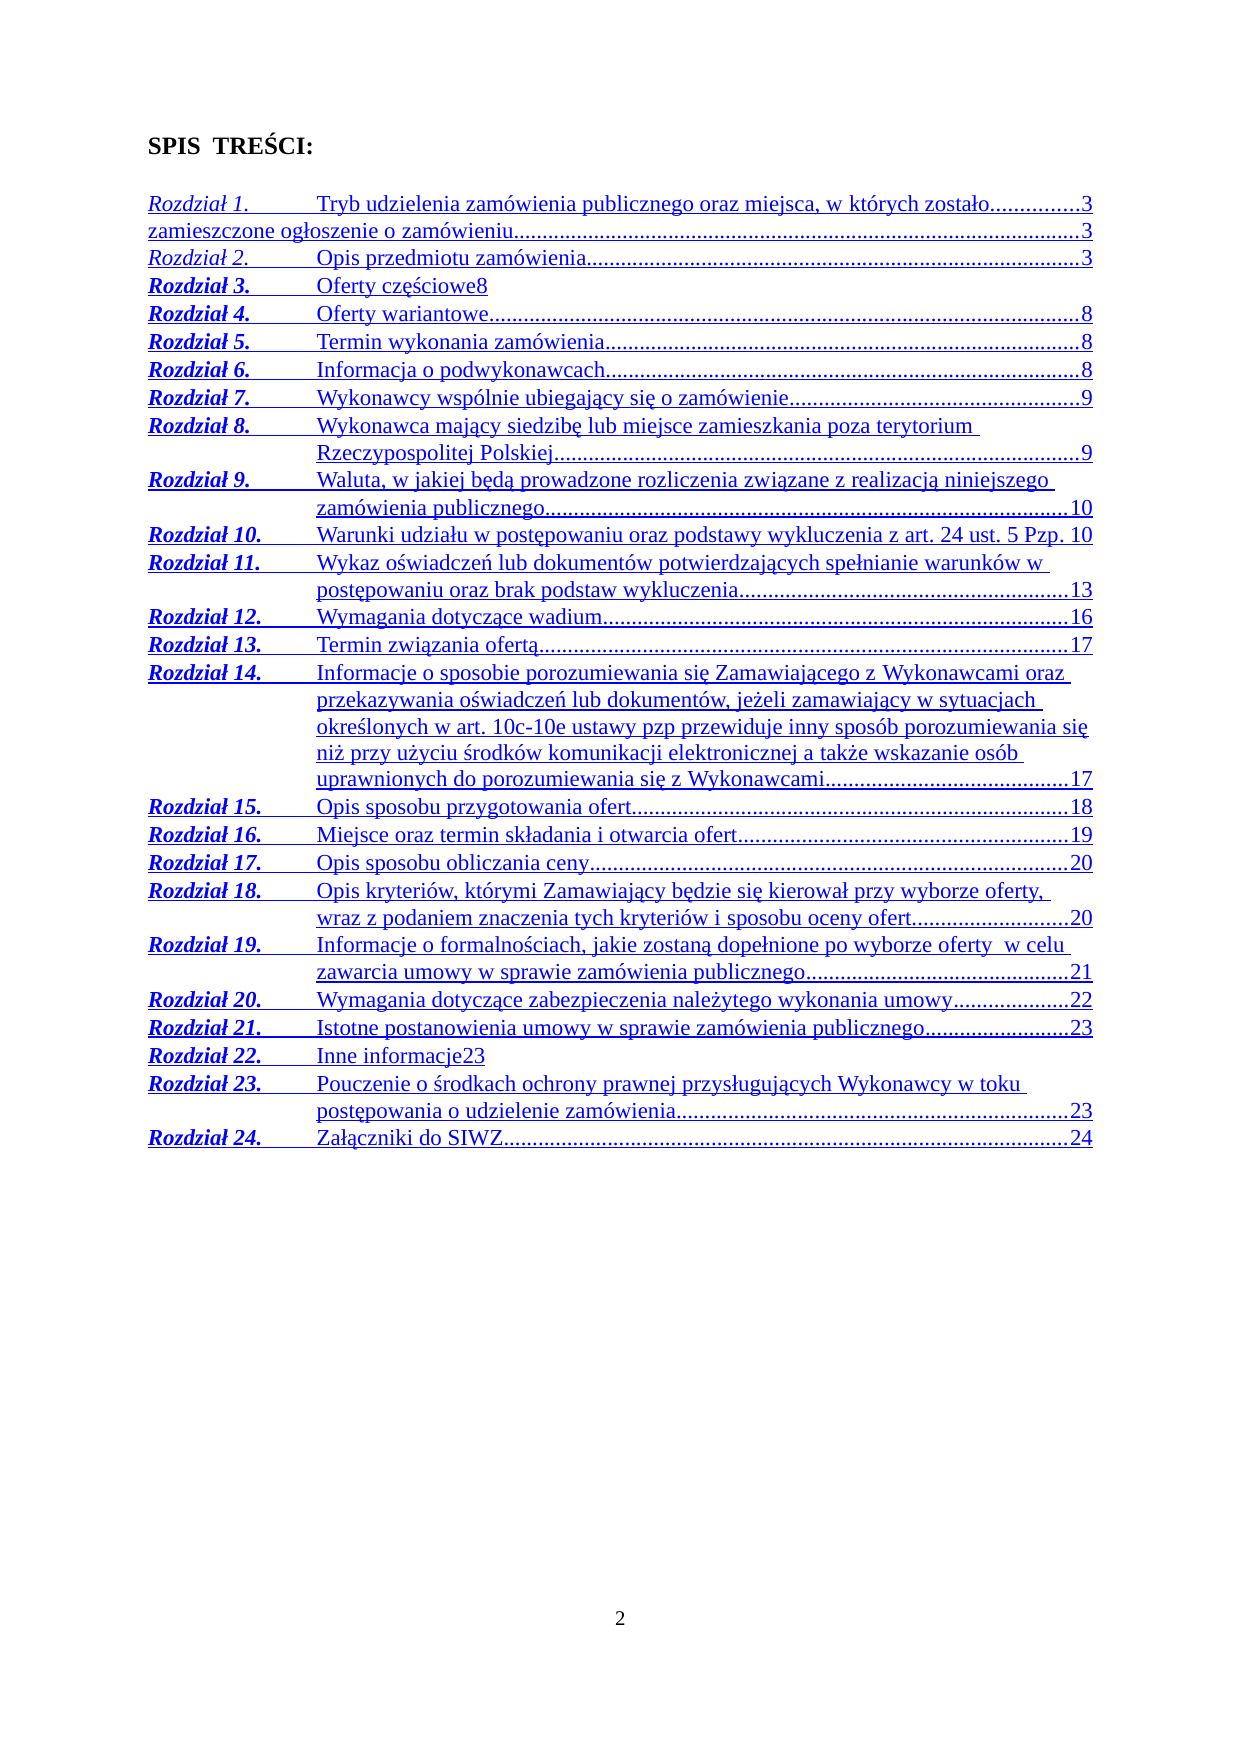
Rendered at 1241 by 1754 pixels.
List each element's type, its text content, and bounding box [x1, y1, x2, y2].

text Rozdział 2. Opis przedmiotu zamówienia 3 [148, 243, 1093, 267]
text Rozdział 20. Wymagania dotyczące zabezpieczenia należytego wykonania umowy 22 [148, 985, 1093, 1009]
text Rozdział 18. Opis kryteriów, którymi Zamawiający będzie się kierował przy wyborze oferty, wraz z podaniem znaczenia tych kryteriów i sposobu oceny ofert 20 [148, 876, 1093, 930]
text Rozdział 6. Informacja o podwykonawcach 8 [148, 355, 1093, 379]
text Rozdział 15. Opis sposobu przygotowania ofert 18 [148, 792, 1093, 816]
text Rozdział 12. Wymagania dotyczące wadium 16 [148, 602, 1093, 626]
text Rozdział 22. Inne informacje 23 [148, 1041, 1093, 1069]
text Rozdział 9. Waluta, w jakiej będą prowadzone rozliczenia związane z realizacją niniejszego zamówienia publicznego 10 [148, 466, 1093, 520]
text Rozdział 4. Oferty wariantowe 8 [148, 299, 1093, 323]
text Rozdział 8. Wykonawca mający siedzibę lub miejsce zamieszkania poza terytorium Rzeczypospolitej Polskiej 9 [148, 411, 1093, 466]
text zamieszczone ogłoszenie o zamówieniu 3 [148, 217, 1093, 240]
text Rozdział 14. Informacje o sposobie porozumiewania się Zamawiającego z Wykonawcami oraz przekazywania oświadczeń lub dokumentów, jeżeli zamawiający w sytuacjach określonych w art. 10c-10e ustawy pzp przewiduje inny sposób porozumiewania się niż przy użyciu środków komunikacji elektronicznej a także wskazanie osób uprawnionych do porozumiewania się z Wykonawcami 17 [148, 658, 1093, 792]
text Rozdział 24. Załączniki do SIWZ 24 [148, 1123, 1093, 1147]
text Rozdział 10. Warunki udziału w postępowaniu oraz podstawy wykluczenia z art. 24 ust. 5 Pzp 10 [148, 520, 1093, 544]
text Rozdział 13. Termin związania ofertą 17 [148, 630, 1093, 654]
text Rozdział 23. Pouczenie o środkach ochrony prawnej przysługujących Wykonawcy w toku postępowania o udzielenie zamówienia. 23 [148, 1069, 1093, 1123]
text SPIS TREŚCI: [148, 131, 1093, 160]
text Rozdział 1. Tryb udzielenia zamówienia publicznego oraz miejsca, w których zostało 3 [148, 189, 1093, 213]
text Rozdział 21. Istotne postanowienia umowy w sprawie zamówienia publicznego 23 [148, 1013, 1093, 1036]
text Rozdział 19. Informacje o formalnościach, jakie zostaną dopełnione po wyborze oferty w celu zawarcia umowy w sprawie zamówienia publicznego 21 [148, 930, 1093, 985]
text Rozdział 5. Termin wykonania zamówienia 8 [148, 327, 1093, 351]
text Rozdział 7. Wykonawcy wspólnie ubiegający się o zamówienie 9 [148, 383, 1093, 407]
text Rozdział 11. Wykaz oświadczeń lub dokumentów potwierdzających spełnianie warunków w postępowaniu oraz brak podstaw wykluczenia 13 [148, 548, 1093, 602]
text Rozdział 17. Opis sposobu obliczania ceny 20 [148, 848, 1093, 872]
text Rozdział 16. Miejsce oraz termin składania i otwarcia ofert 19 [148, 820, 1093, 844]
text Rozdział 3. Oferty częściowe 8 [148, 271, 1093, 299]
